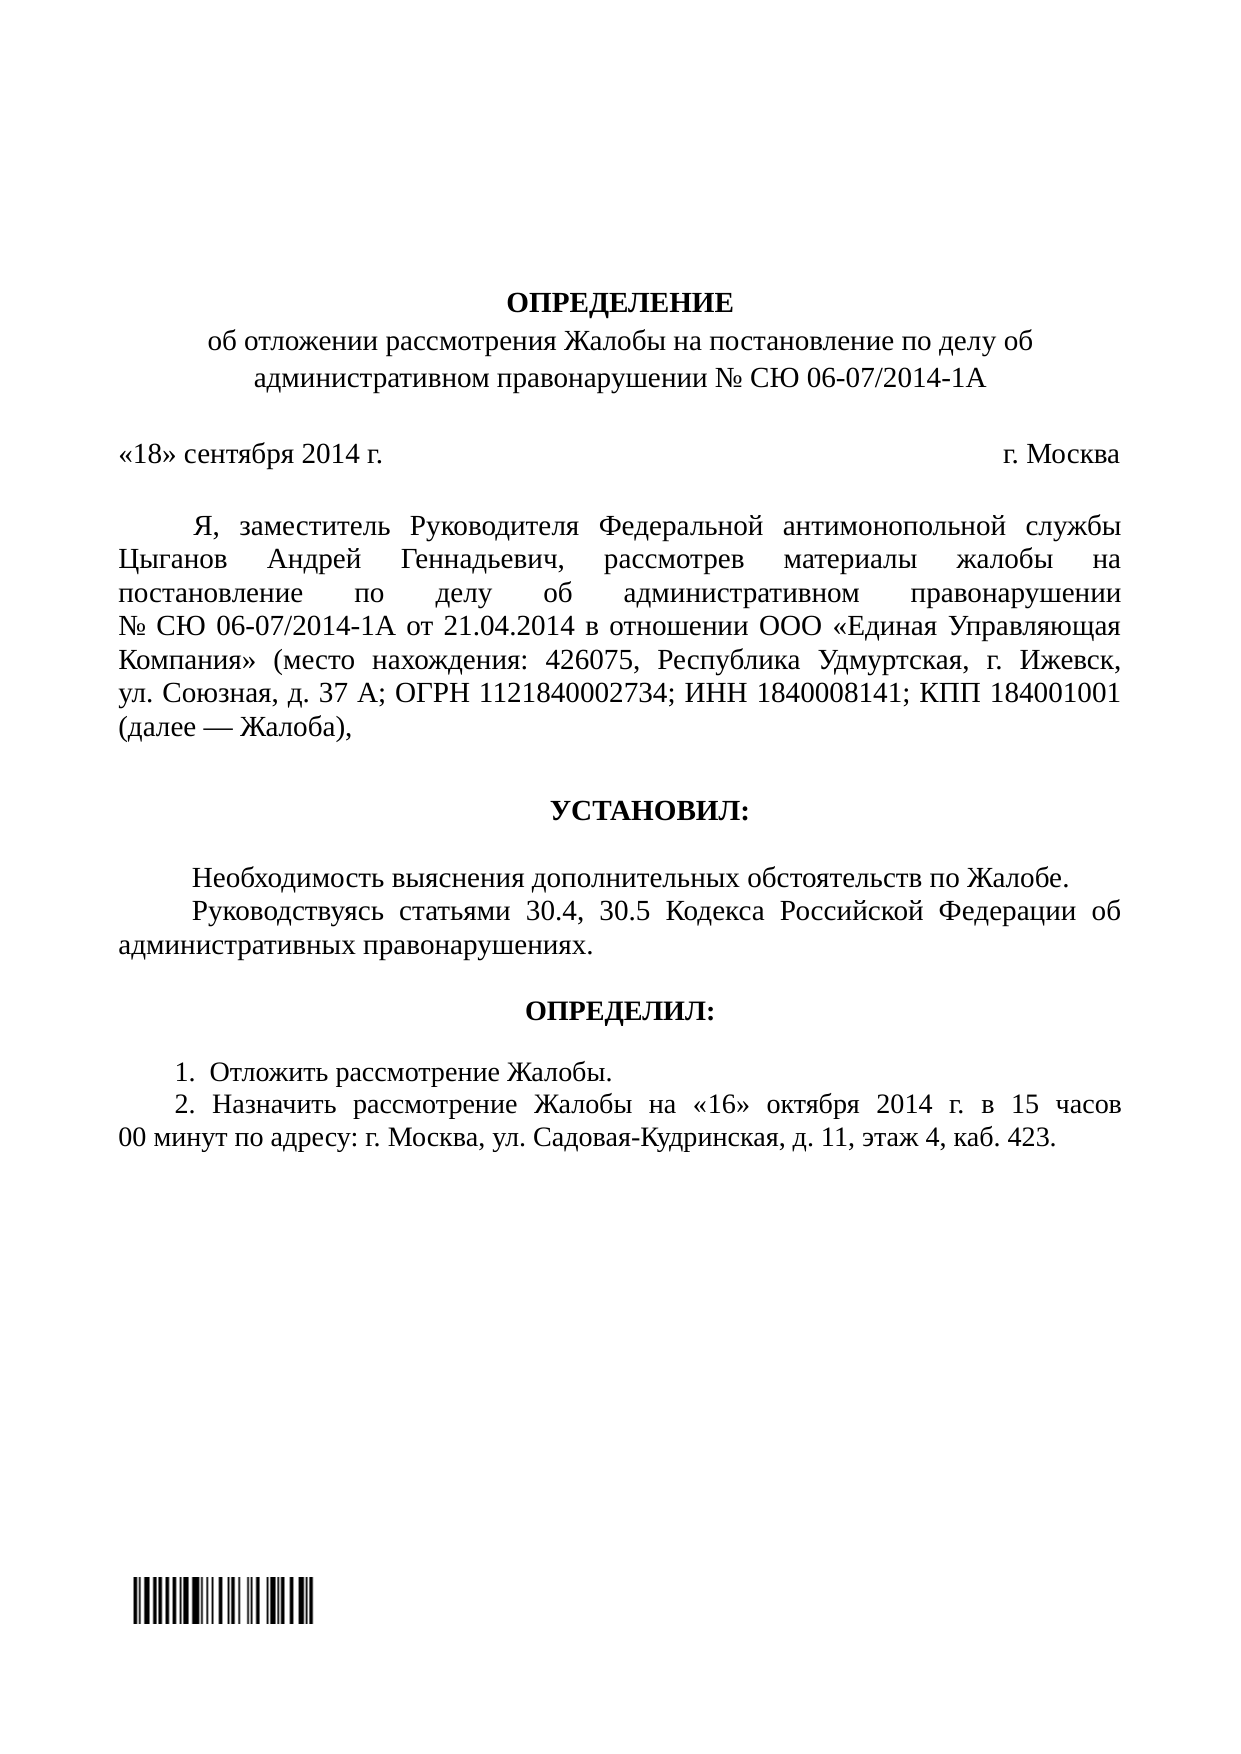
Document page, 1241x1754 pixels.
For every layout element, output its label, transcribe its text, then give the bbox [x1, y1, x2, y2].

text «18» сентября 2014 г. г. Москва [118, 432, 1122, 470]
text 1. Отложить рассмотрение Жалобы. [118, 1055, 1122, 1087]
text Необходимость выяснения дополнительных обстоятельств по Жалобе. [118, 860, 1122, 893]
text 2. Назначить рассмотрение Жалобы на «16» октября 2014 г. в 15 часов 00 минут по адресу: г. Москва, ул. Садовая-Кудринская, д. 11, этаж 4, каб. 423. [118, 1087, 1122, 1152]
text Руководствуясь статьями 30.4, 30.5 Кодекса Российской Федерации об административных правонарушениях. [118, 893, 1122, 960]
text Я, заместитель Руководителя Федеральной антимонопольной службы Цыганов Андрей Геннадьевич, рассмотрев материалы жалобы на постановление по делу об административном правонарушении № СЮ 06-07/2014-1А от 21.04.2014 в отношении ООО «Единая Управляющая Компания» (место нахождения: 426075, Республика Удмуртская, г. Ижевск, ул. Союзная, д. 37 А; ОГРН 1121840002734; ИНН 1840008141; КПП 184001001 (далее — Жалоба), [118, 508, 1122, 742]
text об отложении рассмотрения Жалобы на постановление по делу об административном правонарушении № СЮ 06-07/2014-1А [118, 318, 1122, 394]
text ОПРЕДЕЛИЛ: [118, 994, 1122, 1026]
picture [118, 1577, 331, 1624]
text УСТАНОВИЛ: [117, 793, 1122, 826]
subtitle ОПРЕДЕЛЕНИЕ [118, 281, 1122, 318]
